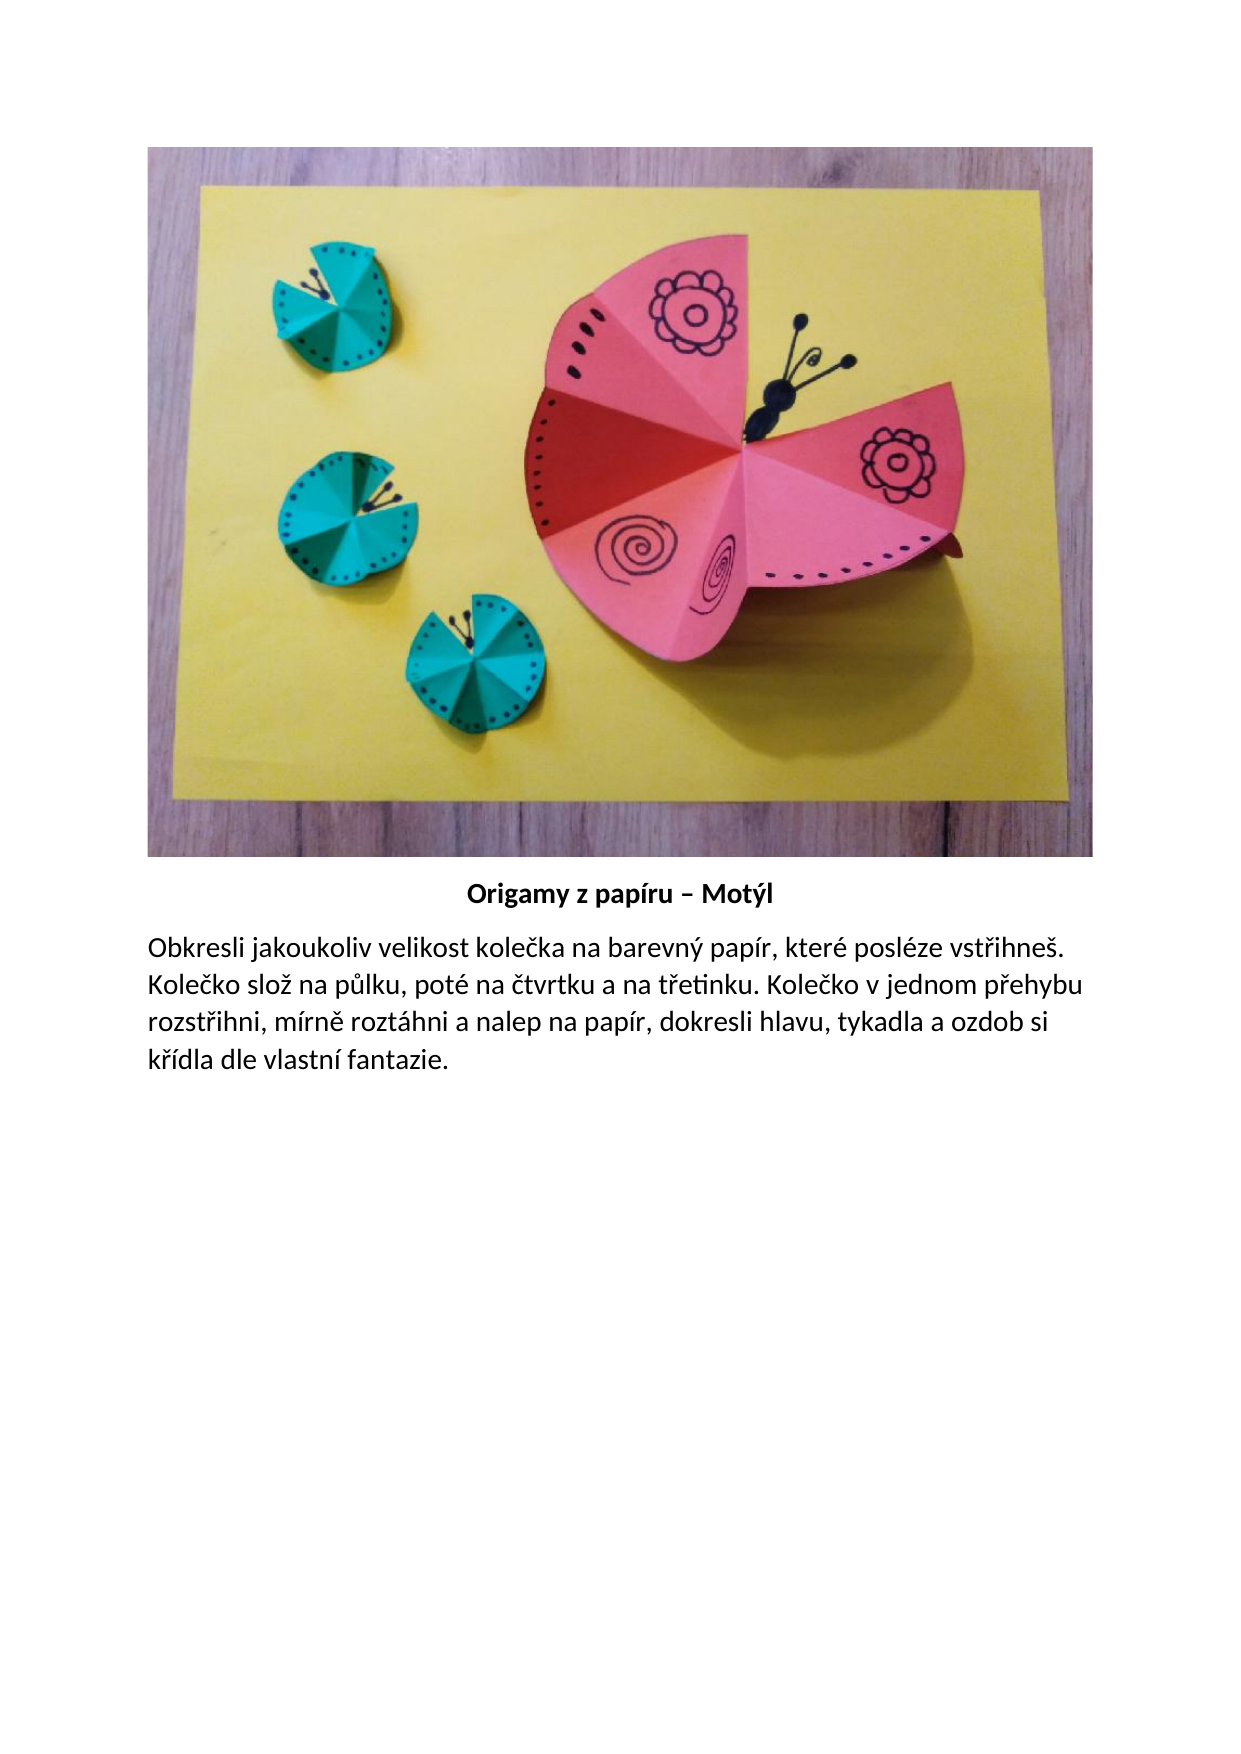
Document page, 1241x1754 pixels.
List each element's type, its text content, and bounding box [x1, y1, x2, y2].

text Origamy z papíru – Motýl [148, 875, 1093, 910]
text Obkresli jakoukoliv velikost kolečka na barevný papír, které posléze vstřihneš. Kolečko slož na půlku, poté na čtvrtku a na třetinku. Kolečko v jednom přehybu rozstřihni, mírně roztáhni a nalep na papír, dokresli hlavu, tykadla a ozdob si křídla dle vlastní fantazie. [148, 929, 1093, 1077]
